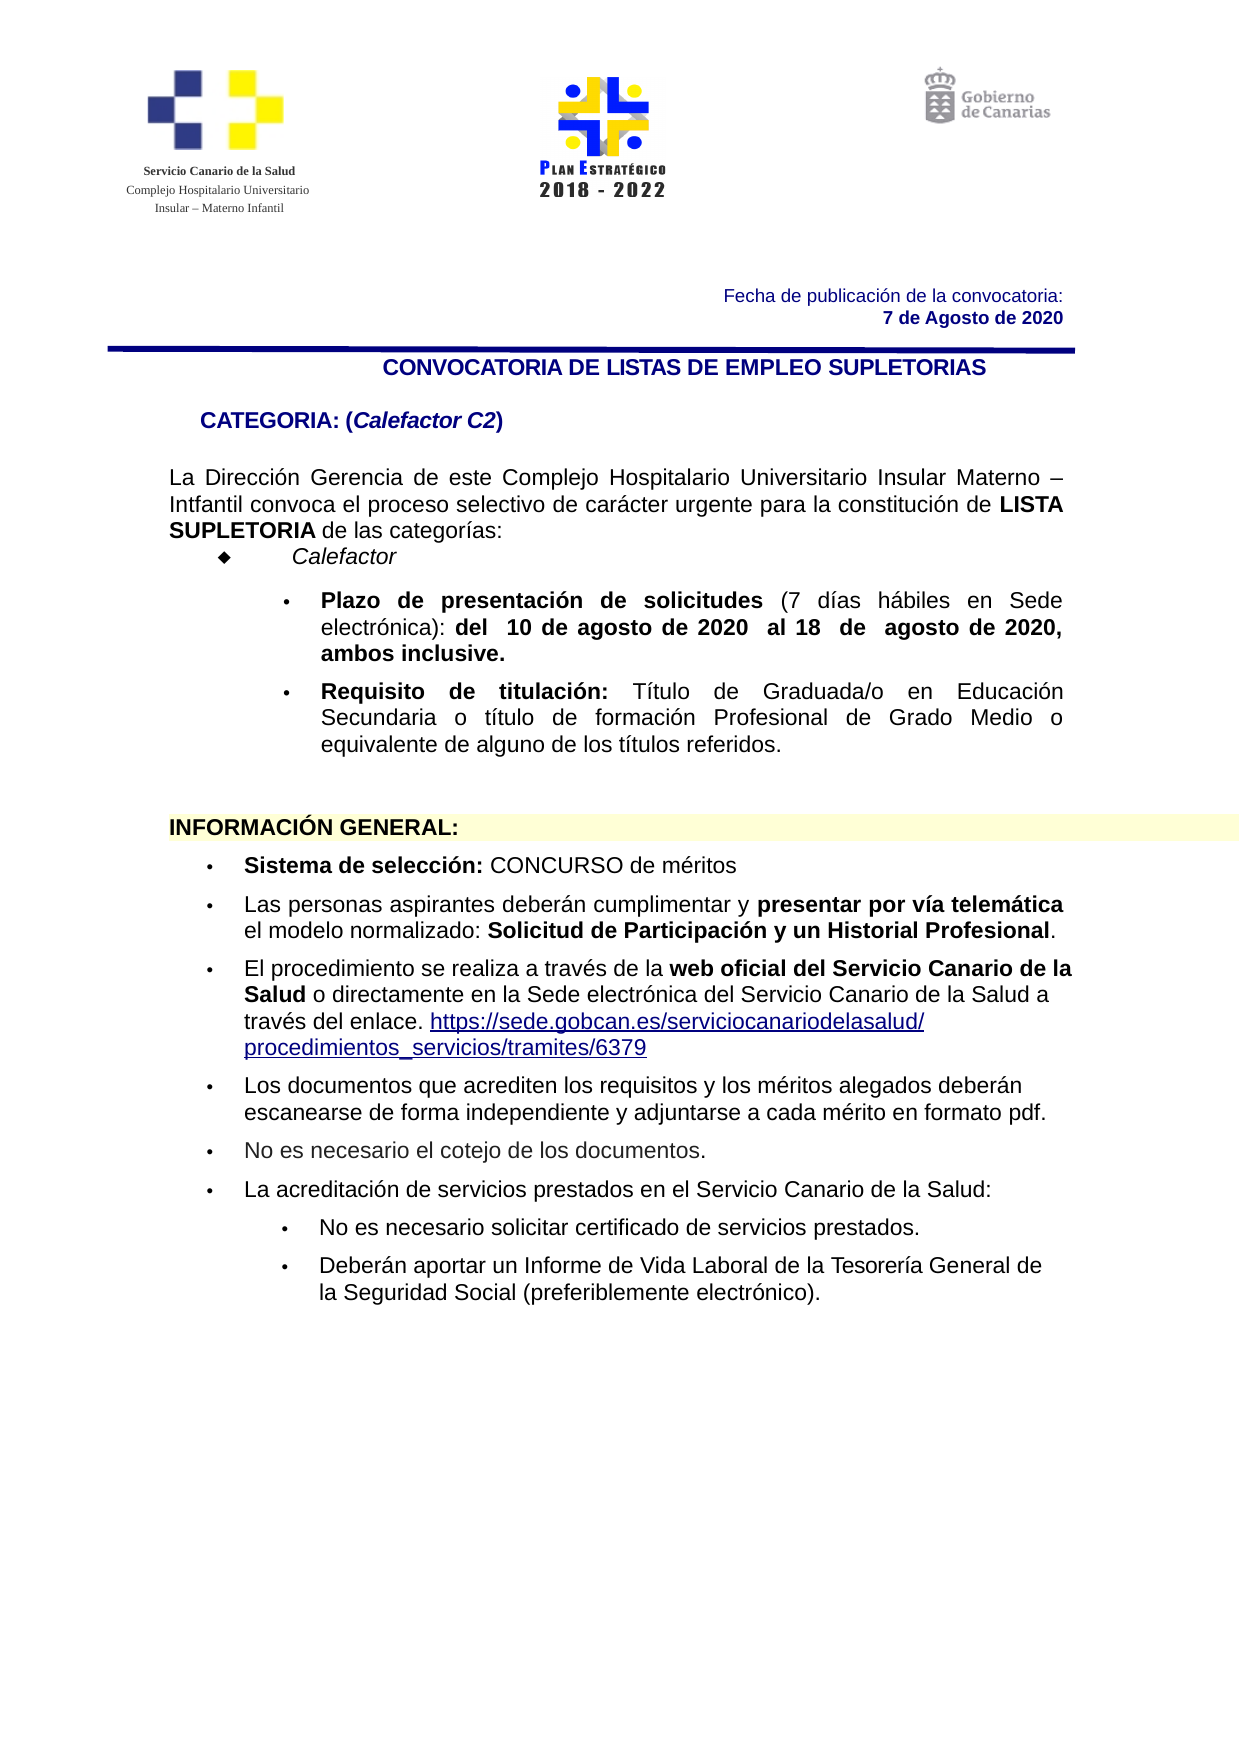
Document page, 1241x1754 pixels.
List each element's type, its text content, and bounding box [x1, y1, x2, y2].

list No es necesario solicitar certificado de servicios prestados. [281, 1214, 1075, 1240]
subtitle INFORMACIÓN GENERAL: [169, 814, 1075, 841]
picture [147, 70, 284, 150]
list Sistema de selección: CONCURSO de méritos [206, 852, 1075, 879]
list Las personas aspirantes deberán cumplimentar y presentar por vía telemática el modelo normalizado: Solicitud de Participación y un Historial Profesional. [206, 891, 1063, 944]
text CATEGORIA: (Calefactor C2) [164, 407, 1063, 433]
list La acreditación de servicios prestados en el Servicio Canario de la Salud: [206, 1176, 1075, 1202]
list No es necesario el cotejo de los documentos. [206, 1137, 1075, 1163]
list Plazo de presentación de solicitudes (7 días hábiles en Sede electrónica): del 10 de agosto de 2020 al 18 de agosto de 2020, ambos inclusive. [283, 587, 1063, 667]
text 7 de Agosto de 2020 [123, 307, 1063, 328]
text CONVOCATORIA DE LISTAS DE EMPLEO SUPLETORIAS [212, 354, 994, 380]
list El procedimiento se realiza a través de la web oficial del Servicio Canario de la Salud o directamente en la Sede electrónica del Servicio Canario de la Salud a través del enlace. https://sede.gobcan.es/serviciocanariodelasalud/ procedimientos_servicios/tramites/6379 [206, 955, 1075, 1060]
list Deberán aportar un Informe de Vida Laboral de la Tesorería General de la Seguridad Social (preferiblemente electrónico). [281, 1252, 1063, 1305]
text Fecha de publicación de la convocatoria: [123, 285, 1063, 307]
list Los documentos que acrediten los requisitos y los méritos alegados deberán escanearse de forma independiente y adjuntarse a cada mérito en formato pdf. [206, 1072, 1062, 1125]
list Calefactor [218, 543, 1075, 570]
text La Dirección Gerencia de este Complejo Hospitalario Universitario Insular Materno – Intfantil convoca el proceso selectivo de carácter urgente para la constitución de LISTA SUPLETORIA de las categorías: [169, 464, 1064, 543]
list Requisito de titulación: Título de Graduada/o en Educación Secundaria o título de formación Profesional de Grado Medio o equivalente de alguno de los títulos referidos. [283, 678, 1064, 757]
